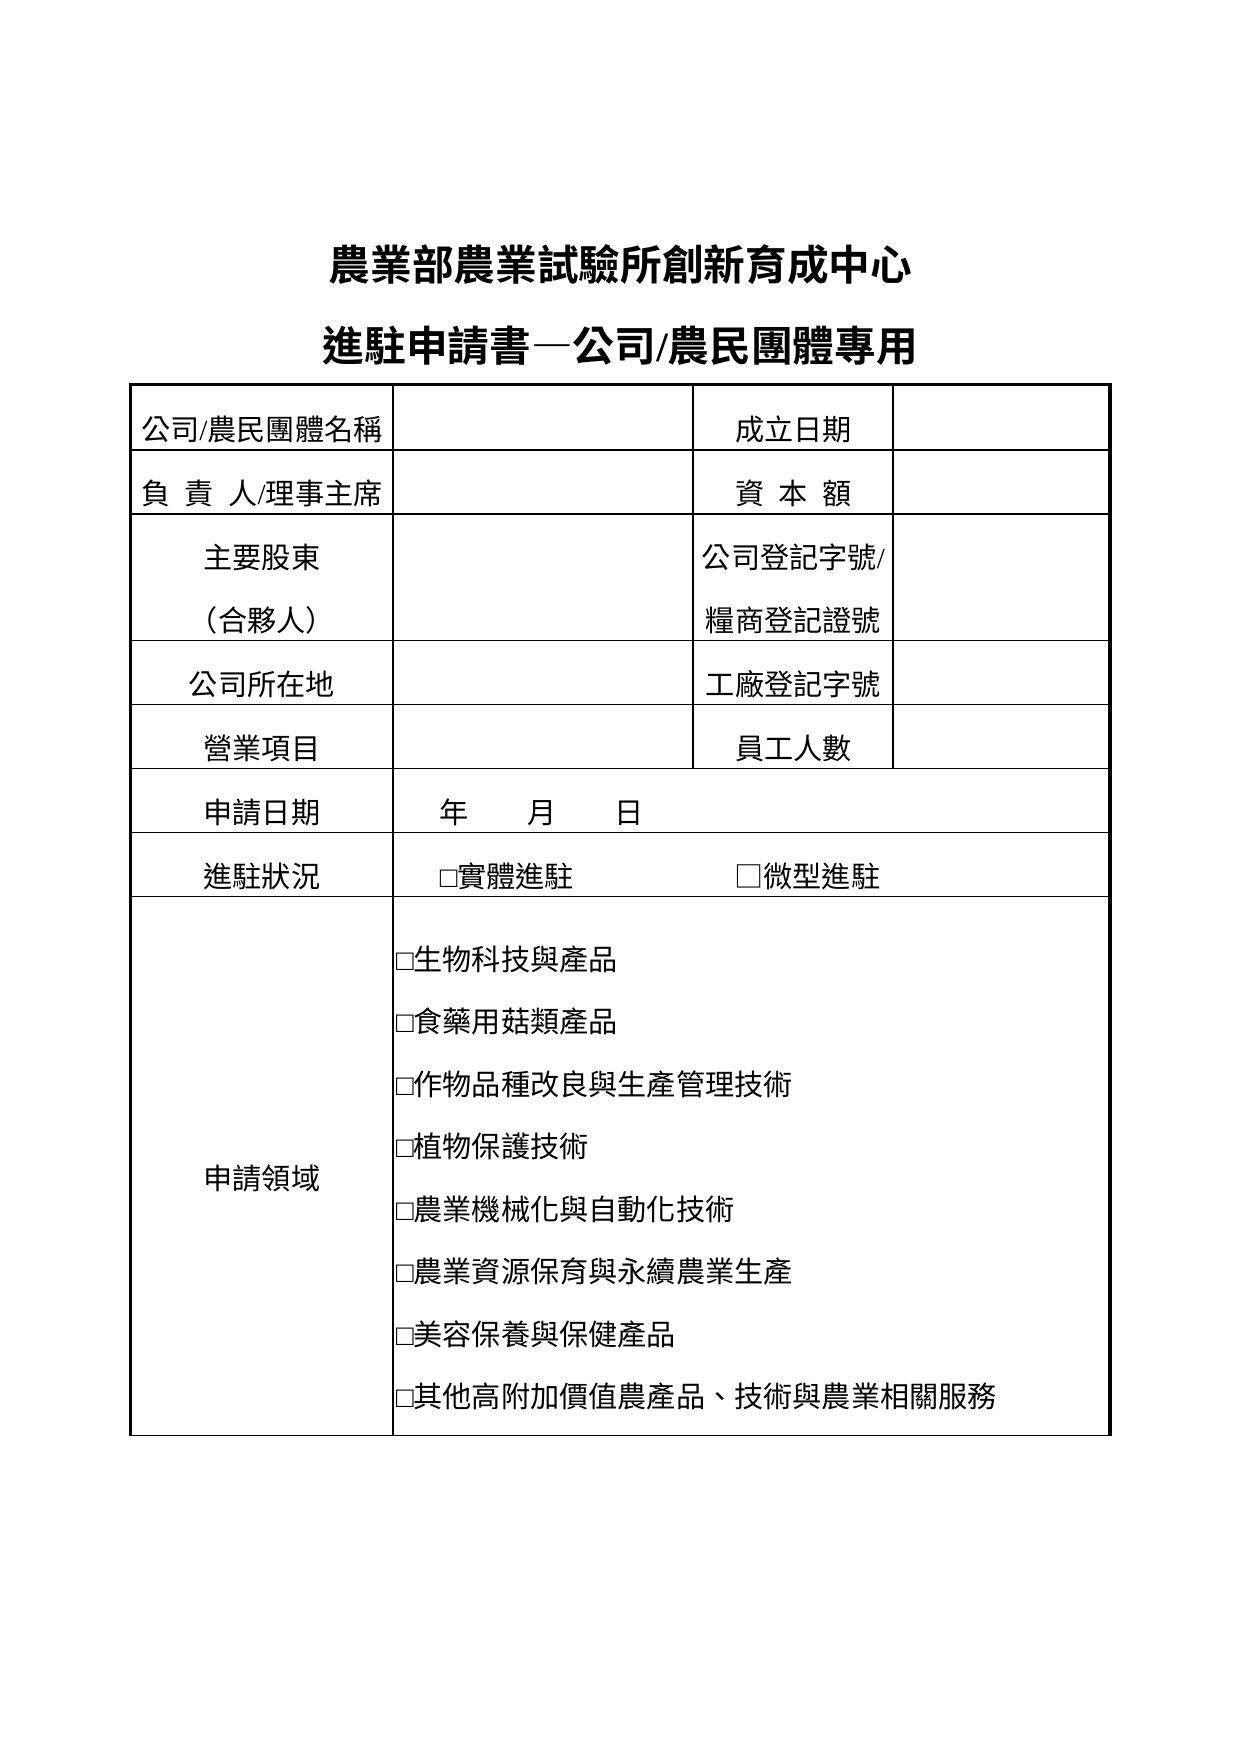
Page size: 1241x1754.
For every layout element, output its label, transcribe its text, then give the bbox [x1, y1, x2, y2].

table_cell 營業項目 [132, 705, 392, 768]
table_cell [894, 705, 1108, 768]
table_cell [894, 451, 1108, 513]
table_cell 年 月 日 [394, 769, 1108, 832]
text 農業部農業試驗所創新育成中心 [142, 221, 1098, 283]
table_header 成立日期 [694, 386, 892, 449]
table_header [394, 386, 692, 449]
table_header 公司/農民團體名稱 [132, 386, 392, 449]
table_cell 員工人數 [694, 705, 892, 768]
table_cell 進駐狀況 [132, 833, 392, 896]
table_cell □生物科技與產品 □食藥用菇類產品 □作物品種改良與生產管理技術 □植物保護技術 □農業機械化與自動化技術 □農業資源保育與永續農業生產 □美容保養與保健產品 □其他高附加價值農產品、技術與農業相關服務 [394, 897, 1108, 1435]
table_cell 負 責 人/理事主席 [132, 451, 392, 513]
table_cell 主要股東 （合夥人） [132, 515, 392, 639]
table_header [894, 386, 1108, 449]
table_cell □實體進駐 □微型進駐 [394, 833, 1108, 896]
table_cell 資 本 額 [694, 451, 892, 513]
table_cell 工廠登記字號 [694, 641, 892, 703]
table_cell [894, 515, 1108, 639]
table_cell 公司登記字號/糧商登記證號 [694, 515, 892, 639]
table_cell [394, 705, 692, 768]
text 進駐申請書—公司/農民團體專用 [142, 302, 1098, 364]
table_cell [394, 451, 692, 513]
table_cell 公司所在地 [132, 641, 392, 703]
table_cell 申請日期 [132, 769, 392, 832]
table_cell [394, 515, 692, 639]
table_cell [394, 641, 692, 703]
table_cell [894, 641, 1108, 703]
table_cell 申請領域 [132, 897, 392, 1435]
